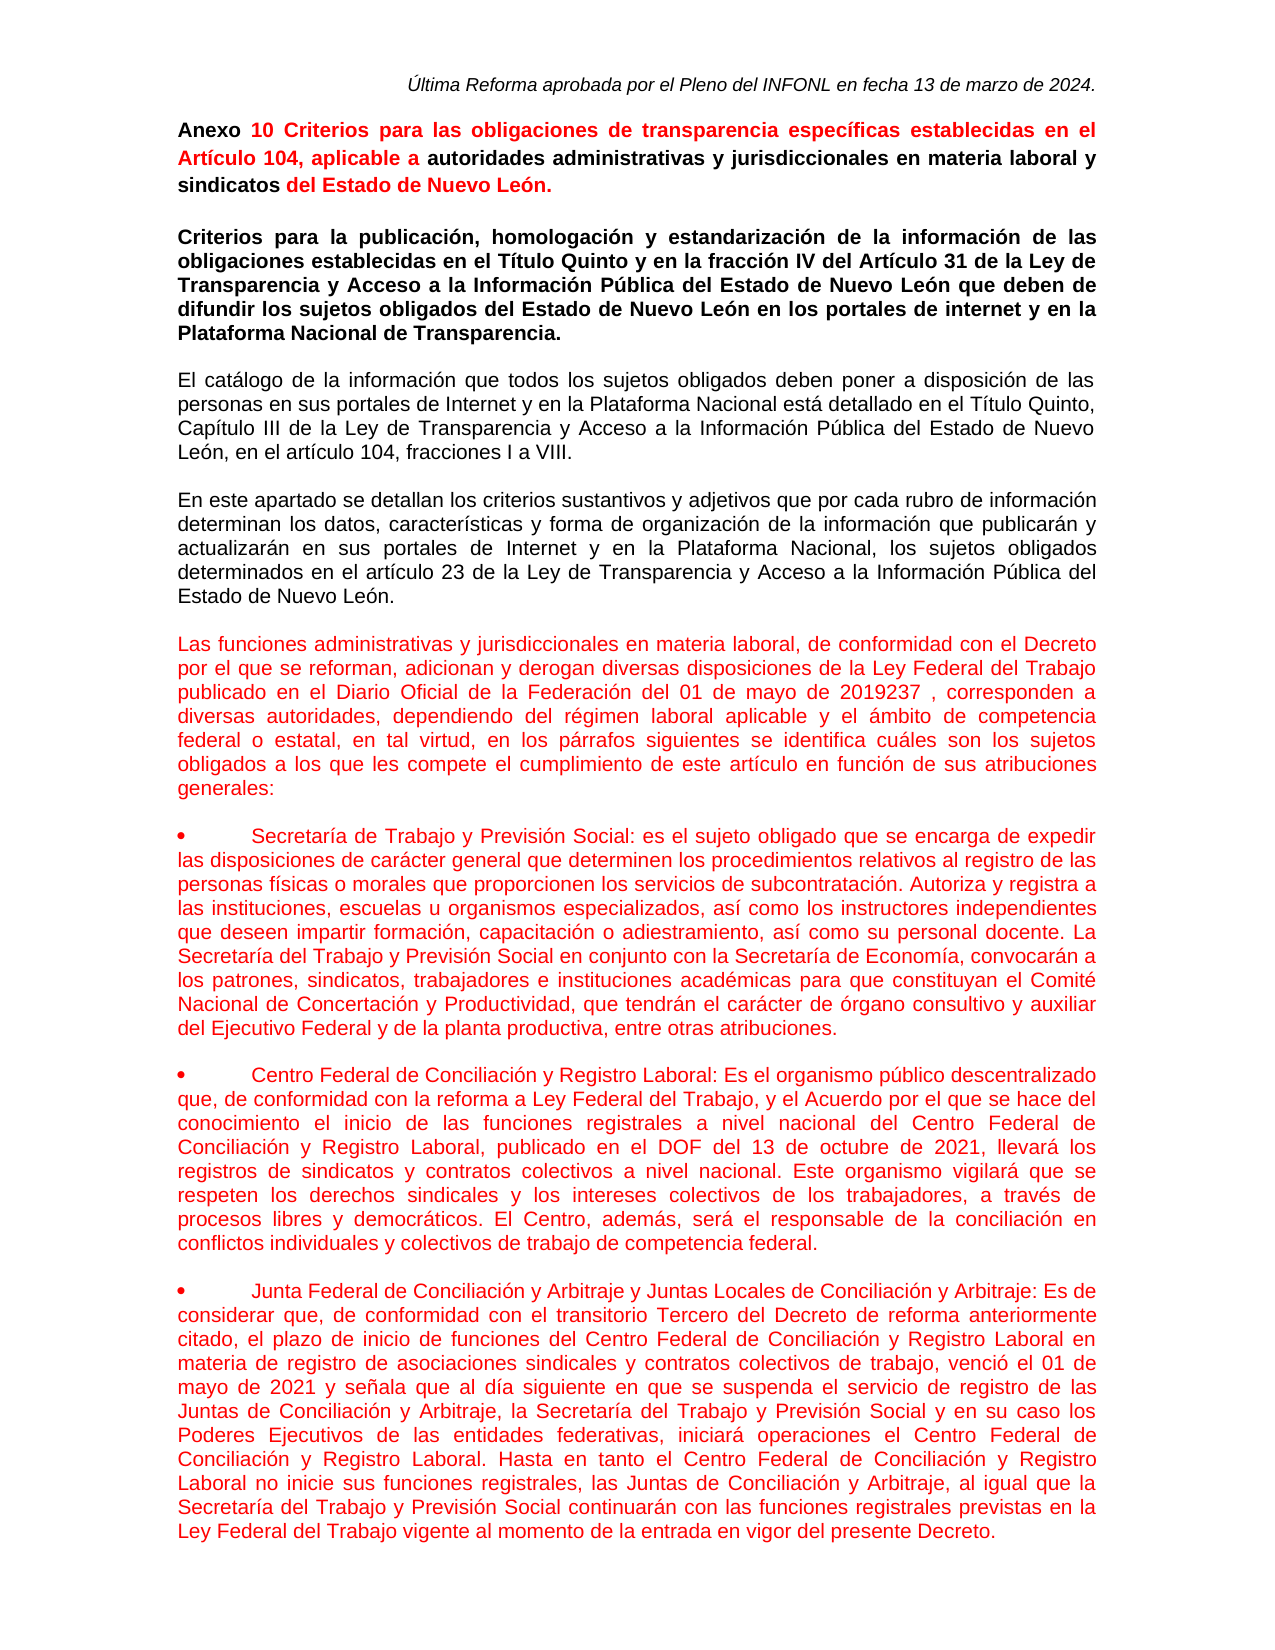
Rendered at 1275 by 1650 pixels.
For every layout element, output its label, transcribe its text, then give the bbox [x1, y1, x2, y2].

list Centro Federal de Conciliación y Registro Laboral: Es el organismo público descentralizado que, de conformidad con la reforma a Ley Federal del Trabajo, y el Acuerdo por el que se hace del conocimiento el inicio de las funciones registrales a nivel nacional del Centro Federal de Conciliación y Registro Laboral, publicado en el DOF del 13 de octubre de 2021, llevará los registros de sindicatos y contratos colectivos a nivel nacional. Este organismo vigilará que se respeten los derechos sindicales y los intereses colectivos de los trabajadores, a través de procesos libres y democráticos. El Centro, además, será el responsable de la conciliación en conflictos individuales y colectivos de trabajo de competencia federal. [177, 1063, 1098, 1255]
text Las funciones administrativas y jurisdiccionales en materia laboral, de conformidad con el Decreto por el que se reforman, adicionan y derogan diversas disposiciones de la Ley Federal del Trabajo publicado en el Diario Oficial de la Federación del 01 de mayo de 2019237 , corresponden a diversas autoridades, dependiendo del régimen laboral aplicable y el ámbito de competencia federal o estatal, en tal virtud, en los párrafos siguientes se identifica cuáles son los sujetos obligados a los que les compete el cumplimiento de este artículo en función de sus atribuciones generales: [177, 632, 1098, 799]
list Secretaría de Trabajo y Previsión Social: es el sujeto obligado que se encarga de expedir las disposiciones de carácter general que determinen los procedimientos relativos al registro de las personas físicas o morales que proporcionen los servicios de subcontratación. Autoriza y registra a las instituciones, escuelas u organismos especializados, así como los instructores independientes que deseen impartir formación, capacitación o adiestramiento, así como su personal docente. La Secretaría del Trabajo y Previsión Social en conjunto con la Secretaría de Economía, convocarán a los patrones, sindicatos, trabajadores e instituciones académicas para que constituyan el Comité Nacional de Concertación y Productividad, que tendrán el carácter de órgano consultivo y auxiliar del Ejecutivo Federal y de la planta productiva, entre otras atribuciones. [177, 823, 1098, 1039]
text En este apartado se detallan los criterios sustantivos y adjetivos que por cada rubro de información determinan los datos, características y forma de organización de la información que publicarán y actualizarán en sus portales de Internet y en la Plataforma Nacional, los sujetos obligados determinados en el artículo 23 de la Ley de Transparencia y Acceso a la Información Pública del Estado de Nuevo León. [177, 488, 1098, 608]
text Anexo 10 Criterios para las obligaciones de transparencia específicas establecidas en el Artículo 104, aplicable a autoridades administrativas y jurisdiccionales en materia laboral y sindicatos del Estado de Nuevo León. [177, 118, 1098, 197]
text El catálogo de la información que todos los sujetos obligados deben poner a disposición de las personas en sus portales de Internet y en la Plataforma Nacional está detallado en el Título Quinto, Capítulo III de la Ley de Transparencia y Acceso a la Información Pública del Estado de Nuevo León, en el artículo 104, fracciones I a VIII. [177, 368, 1096, 464]
list Junta Federal de Conciliación y Arbitraje y Juntas Locales de Conciliación y Arbitraje: Es de considerar que, de conformidad con el transitorio Tercero del Decreto de reforma anteriormente citado, el plazo de inicio de funciones del Centro Federal de Conciliación y Registro Laboral en materia de registro de asociaciones sindicales y contratos colectivos de trabajo, venció el 01 de mayo de 2021 y señala que al día siguiente en que se suspenda el servicio de registro de las Juntas de Conciliación y Arbitraje, la Secretaría del Trabajo y Previsión Social y en su caso los Poderes Ejecutivos de las entidades federativas, iniciará operaciones el Centro Federal de Conciliación y Registro Laboral. Hasta en tanto el Centro Federal de Conciliación y Registro Laboral no inicie sus funciones registrales, las Juntas de Conciliación y Arbitraje, al igual que la Secretaría del Trabajo y Previsión Social continuarán con las funciones registrales previstas en la Ley Federal del Trabajo vigente al momento de la entrada en vigor del presente Decreto. [177, 1279, 1098, 1543]
text Criterios para la publicación, homologación y estandarización de la información de las obligaciones establecidas en el Título Quinto y en la fracción IV del Artículo 31 de la Ley de Transparencia y Acceso a la Información Pública del Estado de Nuevo León que deben de difundir los sujetos obligados del Estado de Nuevo León en los portales de internet y en la Plataforma Nacional de Transparencia. [177, 224, 1098, 344]
